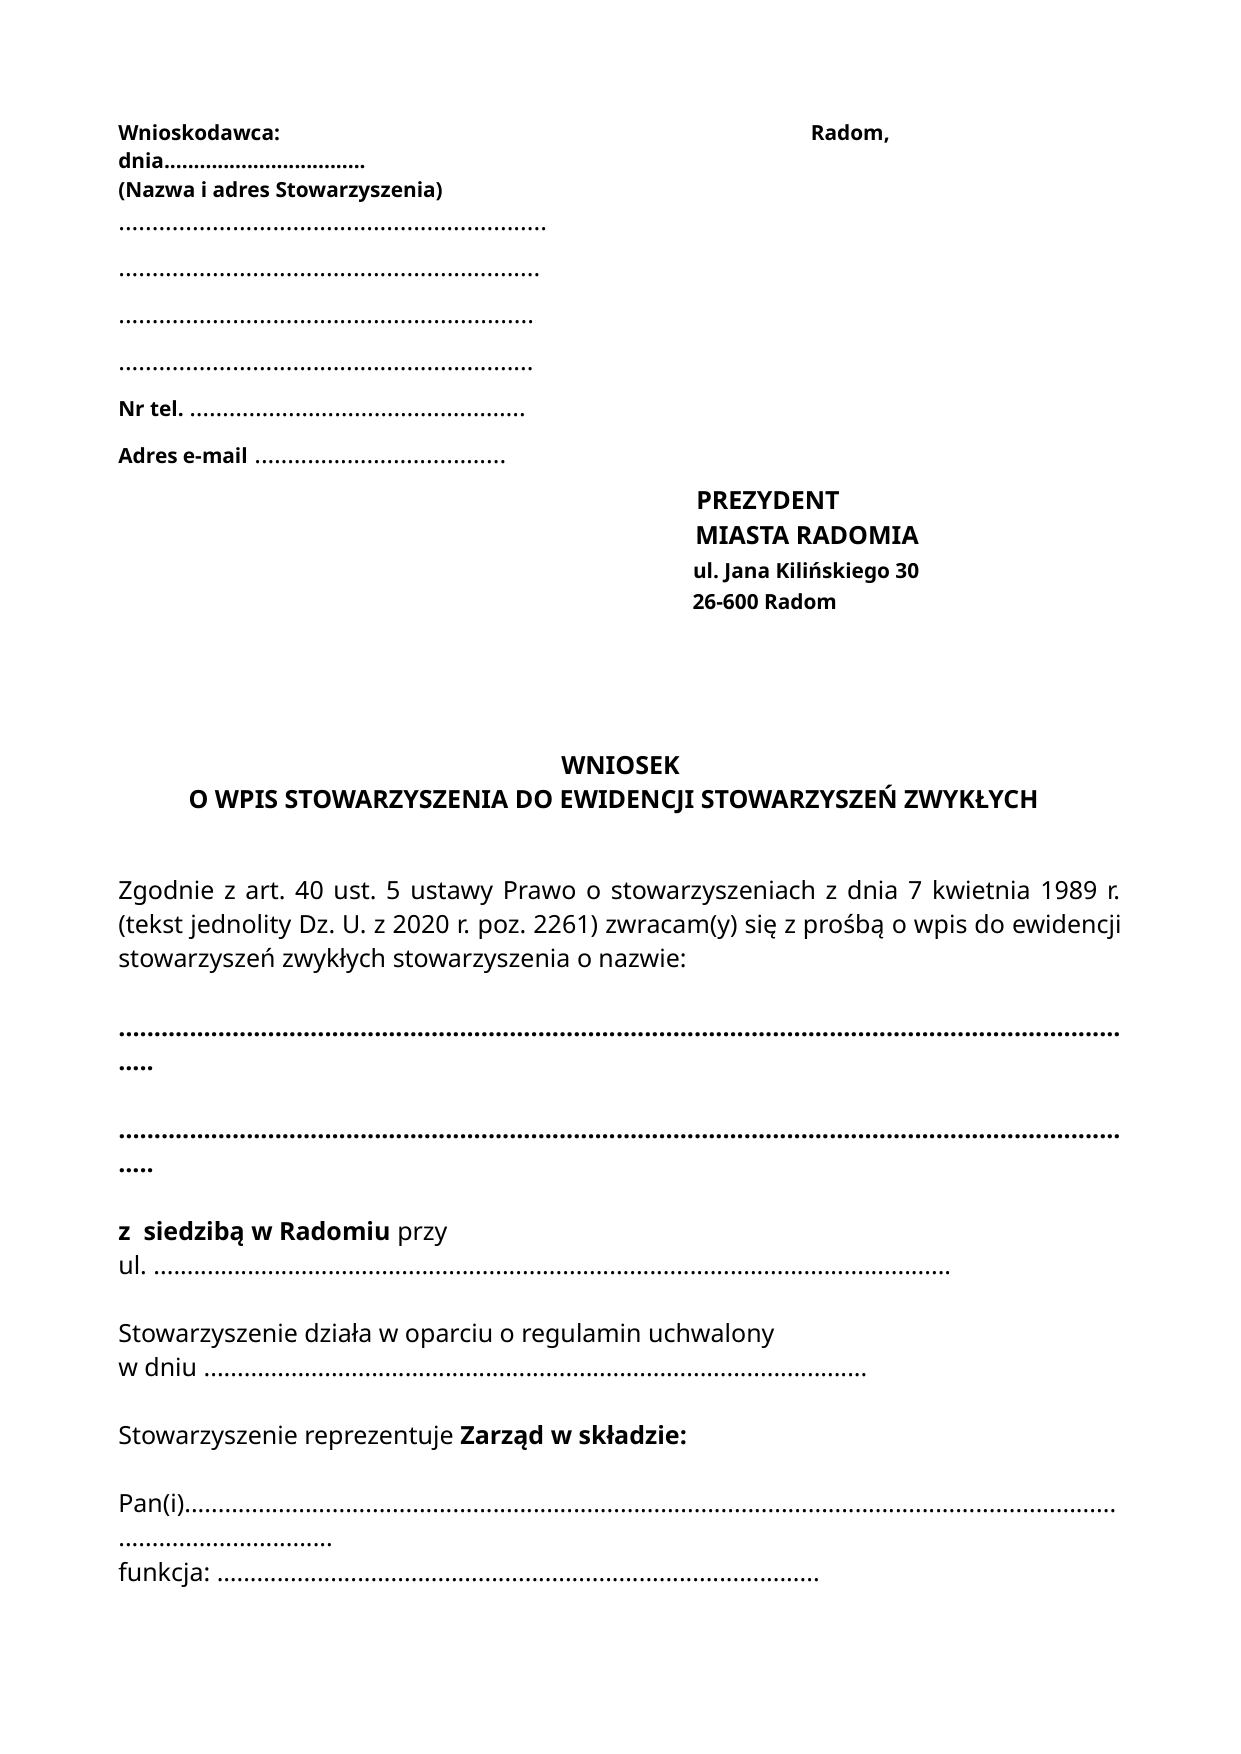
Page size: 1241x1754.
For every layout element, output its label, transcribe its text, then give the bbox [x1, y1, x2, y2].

text Wnioskodawca: Radom, dnia.................................. [118, 118, 1122, 175]
text 26-600 Radom [118, 587, 1122, 615]
text ul. Jana Kilińskiego 30 [118, 552, 1122, 586]
text O WPIS STOWARZYSZENIA DO EWIDENCJI STOWARZYSZEŃ ZWYKŁYCH [118, 782, 1122, 816]
text MIASTA RADOMIA [118, 517, 1122, 552]
text .............................................................. [118, 297, 1122, 331]
text Stowarzyszenie reprezentuje Zarząd w składzie: [118, 1418, 1122, 1452]
text w dniu ................................................................................................... [118, 1350, 1122, 1384]
text Pan(i)........................................................................................................................................................................... [118, 1486, 1122, 1554]
text .................................................….......... [118, 343, 1122, 377]
text z siedzibą w Radomiu przy ul. ....................................................................................................................... [118, 1213, 1122, 1282]
text Zgodnie z art. 40 ust. 5 ustawy Prawo o stowarzyszeniach z dnia 7 kwietnia 1989 r. (tekst jednolity Dz. U. z 2020 r. poz. 2261) zwracam(y) się z prośbą o wpis do ewidencji stowarzyszeń zwykłych stowarzyszenia o nazwie: [118, 873, 1122, 975]
text funkcja: …....................................................................................... [118, 1554, 1122, 1588]
text Adres e-mail ..……………….…......…..... [118, 436, 1122, 470]
text ...............................................….............. [118, 203, 1122, 237]
text WNIOSEK [118, 748, 1122, 782]
text PREZYDENT [118, 483, 1122, 517]
text Stowarzyszenie działa w oparciu o regulamin uchwalony [118, 1316, 1122, 1350]
text …............................................................................................................................................... [118, 1009, 1122, 1077]
text (Nazwa i adres Stowarzyszenia) [118, 175, 1122, 203]
text Nr tel. …………….…………………..….…….. [118, 390, 1122, 424]
text …............................................................................................................................................... [118, 1111, 1122, 1179]
text ...................................................…......... [118, 250, 1122, 284]
